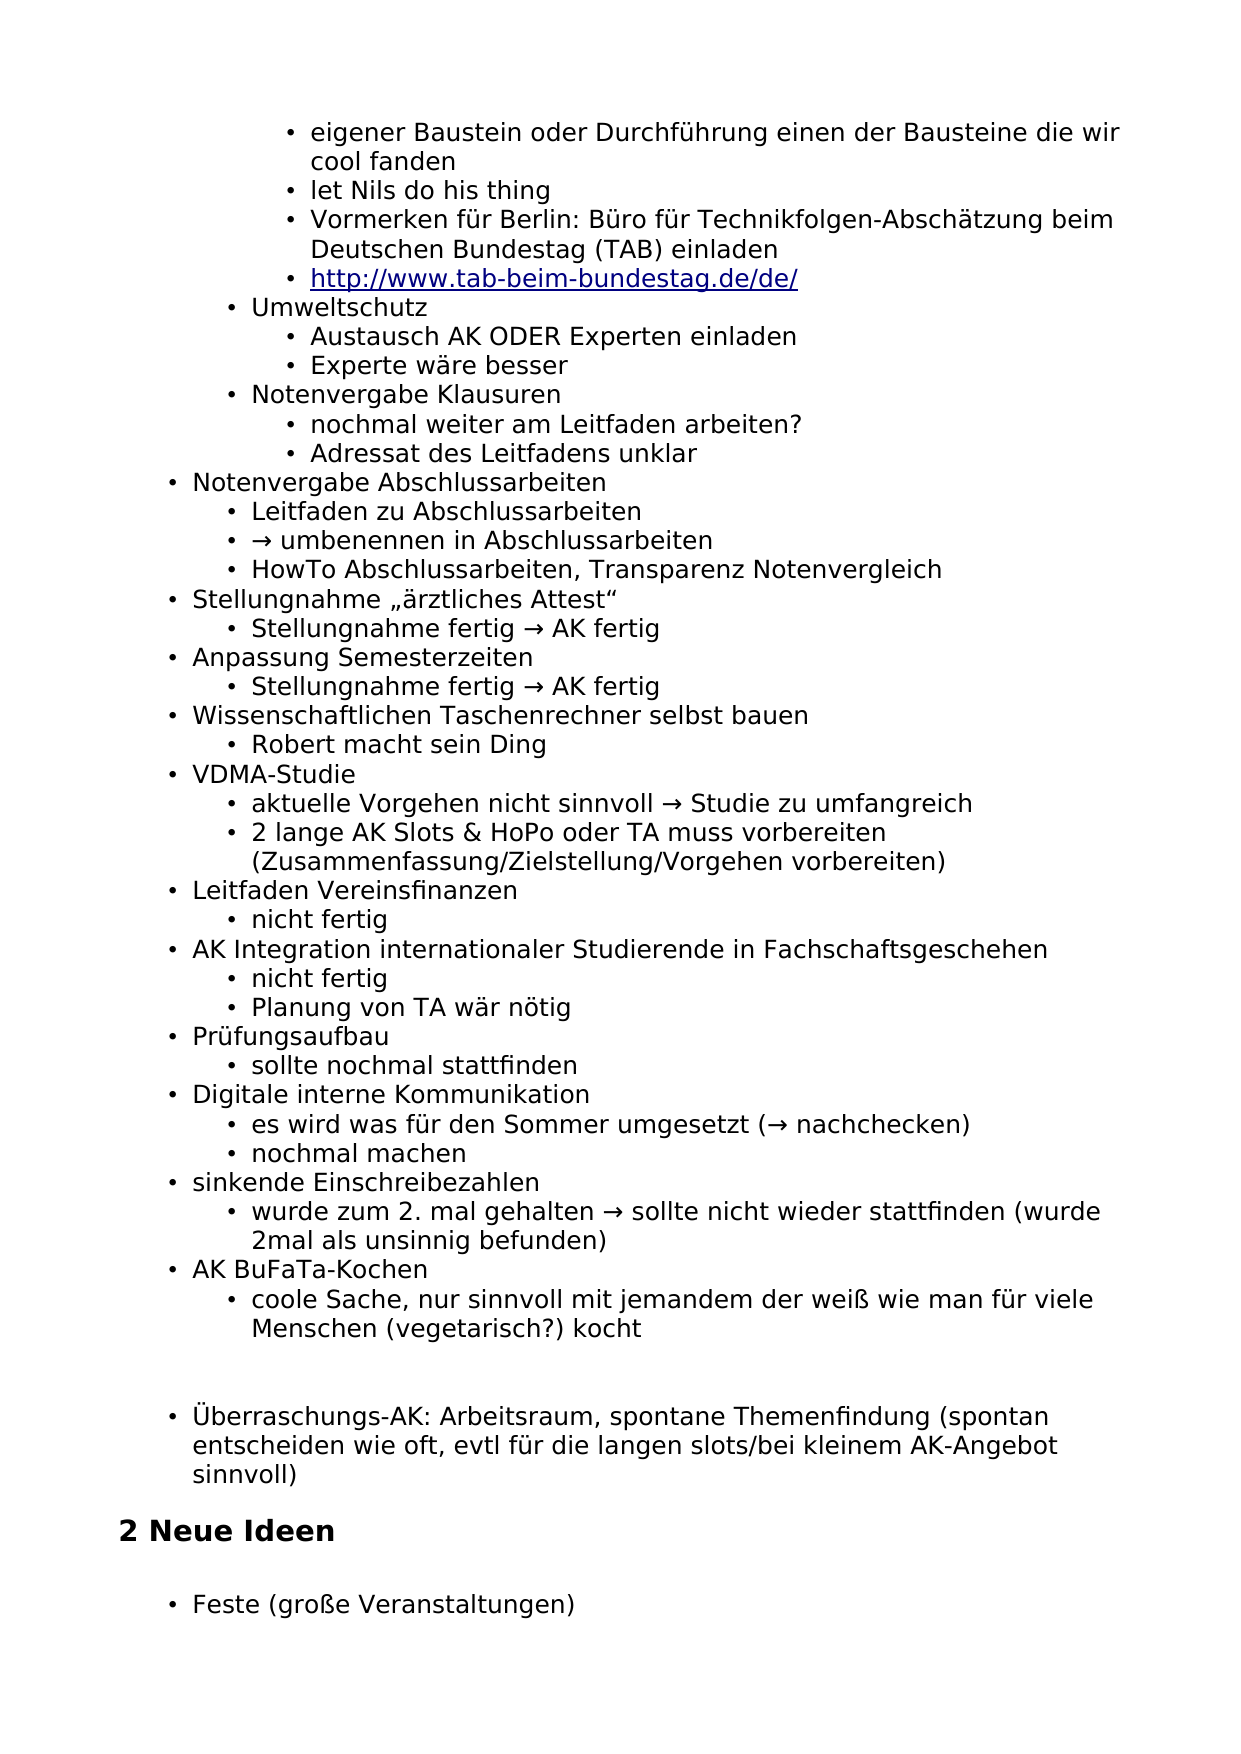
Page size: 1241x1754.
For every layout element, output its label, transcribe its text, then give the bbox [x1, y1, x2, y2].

list HowTo Abschlussarbeiten, Transparenz Notenvergleich [236, 556, 1122, 585]
list Notenvergabe Klausuren [236, 381, 1122, 410]
list eigener Baustein oder Durchführung einen der Bausteine die wir cool fanden [295, 118, 1122, 176]
list AK BuFaTa-Kochen [177, 1256, 1122, 1285]
list → umbenennen in Abschlussarbeiten [236, 526, 1122, 556]
list coole Sache, nur sinnvoll mit jemandem der weiß wie man für viele Menschen (vegetarisch?) kocht [236, 1285, 1122, 1343]
list Planung von TA wär nötig [236, 993, 1122, 1022]
list Leitfaden Vereinsfinanzen [177, 876, 1122, 906]
list Überraschungs-AK: Arbeitsraum, spontane Themenfindung (spontan entscheiden wie oft, evtl für die langen slots/bei kleinem AK-Angebot sinnvoll) [177, 1402, 1122, 1489]
list let Nils do his thing [295, 176, 1122, 206]
list AK Integration internationaler Studierende in Fachschaftsgeschehen [177, 935, 1122, 964]
list Feste (große Veranstaltungen) [177, 1591, 1122, 1620]
list Digitale interne Kommunikation [177, 1081, 1122, 1110]
list es wird was für den Sommer umgesetzt (→ nachchecken) [236, 1110, 1122, 1139]
list aktuelle Vorgehen nicht sinnvoll → Studie zu umfangreich [236, 789, 1122, 818]
list Umweltschutz [236, 293, 1122, 322]
subtitle 2 Neue Ideen [118, 1514, 1122, 1548]
list Notenvergabe Abschlussarbeiten [177, 468, 1122, 497]
list Prüfungsaufbau [177, 1022, 1122, 1051]
list nicht fertig [236, 964, 1122, 993]
list Anpassung Semesterzeiten [177, 643, 1122, 672]
list Stellungnahme fertig → AK fertig [236, 672, 1122, 701]
list Vormerken für Berlin: Büro für Technikfolgen-Abschätzung beim Deutschen Bundestag (TAB) einladen [295, 206, 1122, 264]
list 2 lange AK Slots & HoPo oder TA muss vorbereiten (Zusammenfassung/Zielstellung/Vorgehen vorbereiten) [236, 818, 1122, 876]
list Robert macht sein Ding [236, 731, 1122, 760]
list Adressat des Leitfadens unklar [295, 439, 1122, 468]
list VDMA-Studie [177, 760, 1122, 789]
list nochmal weiter am Leitfaden arbeiten? [295, 410, 1122, 439]
list Leitfaden zu Abschlussarbeiten [236, 497, 1122, 526]
list Stellungnahme fertig → AK fertig [236, 614, 1122, 643]
list Experte wäre besser [295, 351, 1122, 381]
list sollte nochmal stattfinden [236, 1051, 1122, 1081]
list wurde zum 2. mal gehalten → sollte nicht wieder stattfinden (wurde 2mal als unsinnig befunden) [236, 1197, 1122, 1256]
list nochmal machen [236, 1139, 1122, 1168]
list Stellungnahme „ärztliches Attest“ [177, 585, 1122, 614]
list Wissenschaftlichen Taschenrechner selbst bauen [177, 701, 1122, 731]
list nicht fertig [236, 906, 1122, 935]
list Austausch AK ODER Experten einladen [295, 322, 1122, 351]
list http://www.tab-beim-bundestag.de/de/ [295, 264, 1122, 293]
list sinkende Einschreibezahlen [177, 1168, 1122, 1197]
